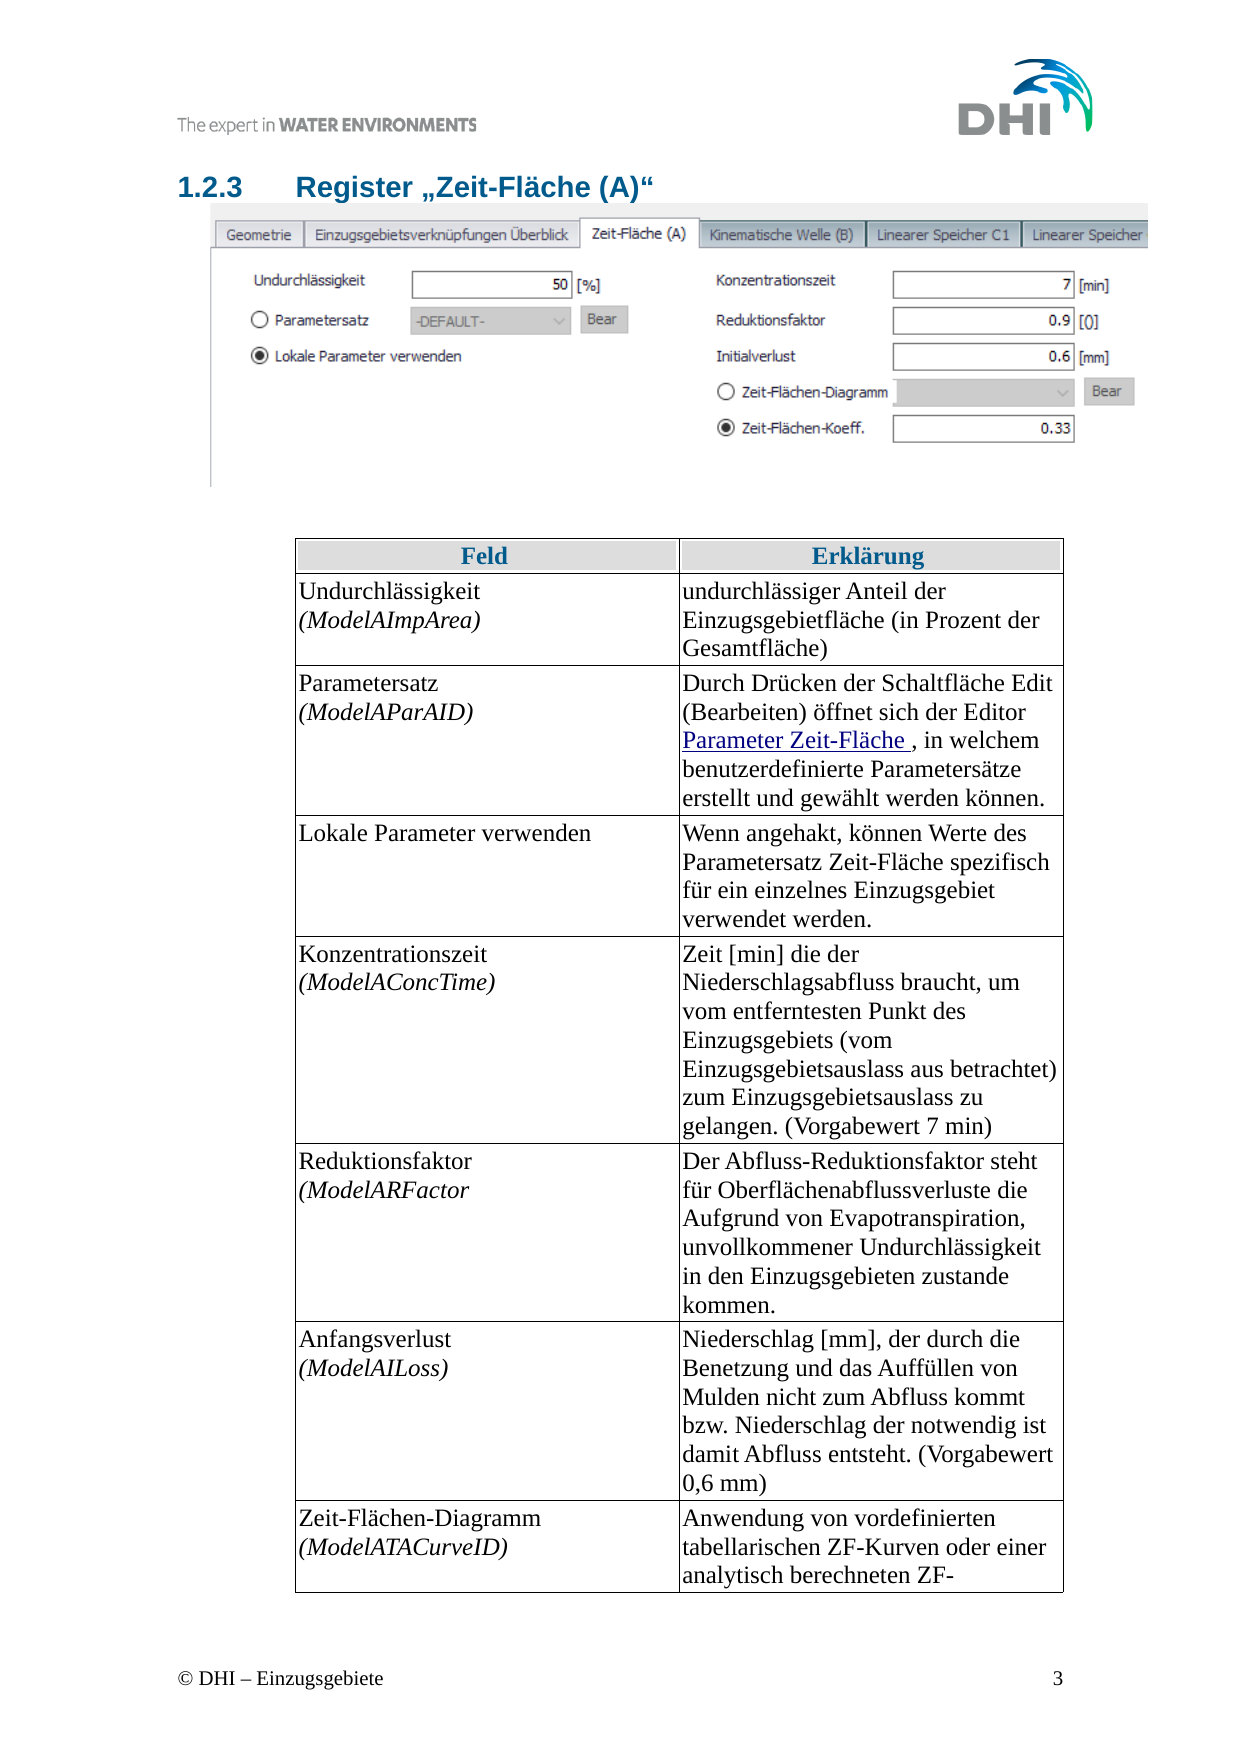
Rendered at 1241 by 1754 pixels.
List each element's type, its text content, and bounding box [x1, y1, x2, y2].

table_cell Reduktionsfaktor (ModelARFactor [296, 1144, 679, 1321]
table_cell undurchlässiger Anteil der Einzugsgebietfläche (in Prozent der Gesamtfläche) [680, 574, 1063, 665]
table_cell Der Abfluss-Reduktionsfaktor steht für Oberflächenabflussverluste die Aufgrund von Evapotranspiration, unvollkommener Undurchlässigkeit in den Einzugsgebieten zustande kommen. [680, 1144, 1063, 1321]
table_header Feld [296, 539, 679, 573]
table_cell Undurchlässigkeit (ModelAImpArea) [296, 574, 679, 665]
table_cell Anwendung von vordefinierten tabellarischen ZF-Kurven oder einer analytisch berechneten ZF- [680, 1501, 1063, 1592]
table_header Erklärung [680, 539, 1063, 573]
table_cell Durch Drücken der Schaltfläche Edit (Bearbeiten) öffnet sich der Editor Parameter Zeit-Fläche , in welchem benutzerdefinierte Parametersätze erstellt und gewählt werden können. [680, 666, 1063, 815]
table_cell Anfangsverlust (ModelAILoss) [296, 1322, 679, 1500]
table_cell Zeit-Flächen-Diagramm (ModelATACurveID) [296, 1501, 679, 1592]
picture [210, 203, 1148, 487]
table_cell Lokale Parameter verwenden [296, 816, 679, 936]
table_cell Parametersatz (ModelAParAID) [296, 666, 679, 815]
picture [177, 117, 477, 135]
table_cell Konzentrationszeit (ModelAConcTime) [296, 937, 679, 1143]
table_cell Niederschlag [mm], der durch die Benetzung und das Auffüllen von Mulden nicht zum Abfluss kommt bzw. Niederschlag der notwendig ist damit Abfluss entsteht. (Vorgabewert 0,6 mm) [680, 1322, 1063, 1500]
table_cell Wenn angehakt, können Werte des Parametersatz Zeit-Fläche spezifisch für ein einzelnes Einzugsgebiet verwendet werden. [680, 816, 1063, 936]
picture [958, 59, 1093, 135]
table_cell Zeit [min] die der Niederschlagsabfluss braucht, um vom entferntesten Punkt des Einzugsgebiets (vom Einzugsgebietsauslass aus betrachtet) zum Einzugsgebietsauslass zu gelangen. (Vorgabewert 7 min) [680, 937, 1063, 1143]
subtitle Register „Zeit-Fläche (A)“ [177, 169, 1063, 203]
